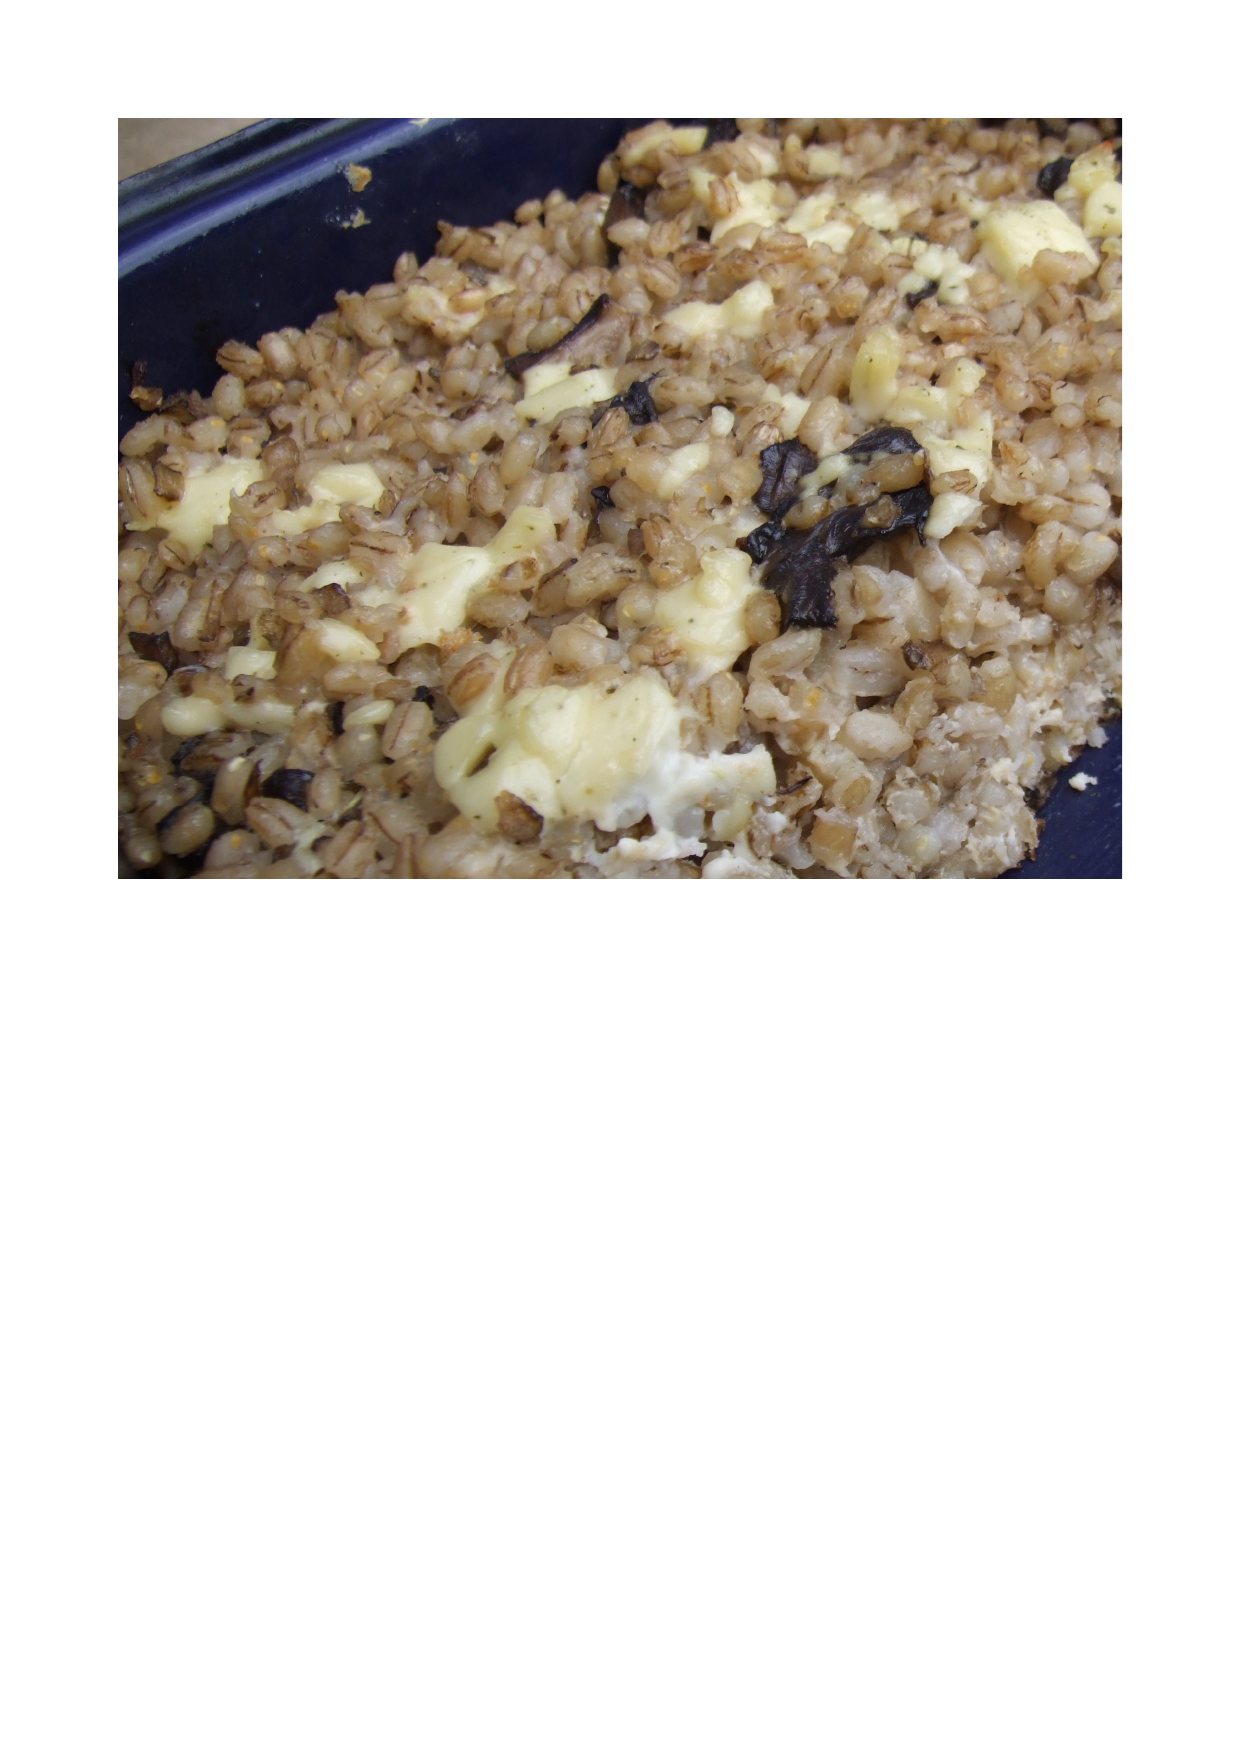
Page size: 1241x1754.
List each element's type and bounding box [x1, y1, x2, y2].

picture [118, 118, 1123, 879]
